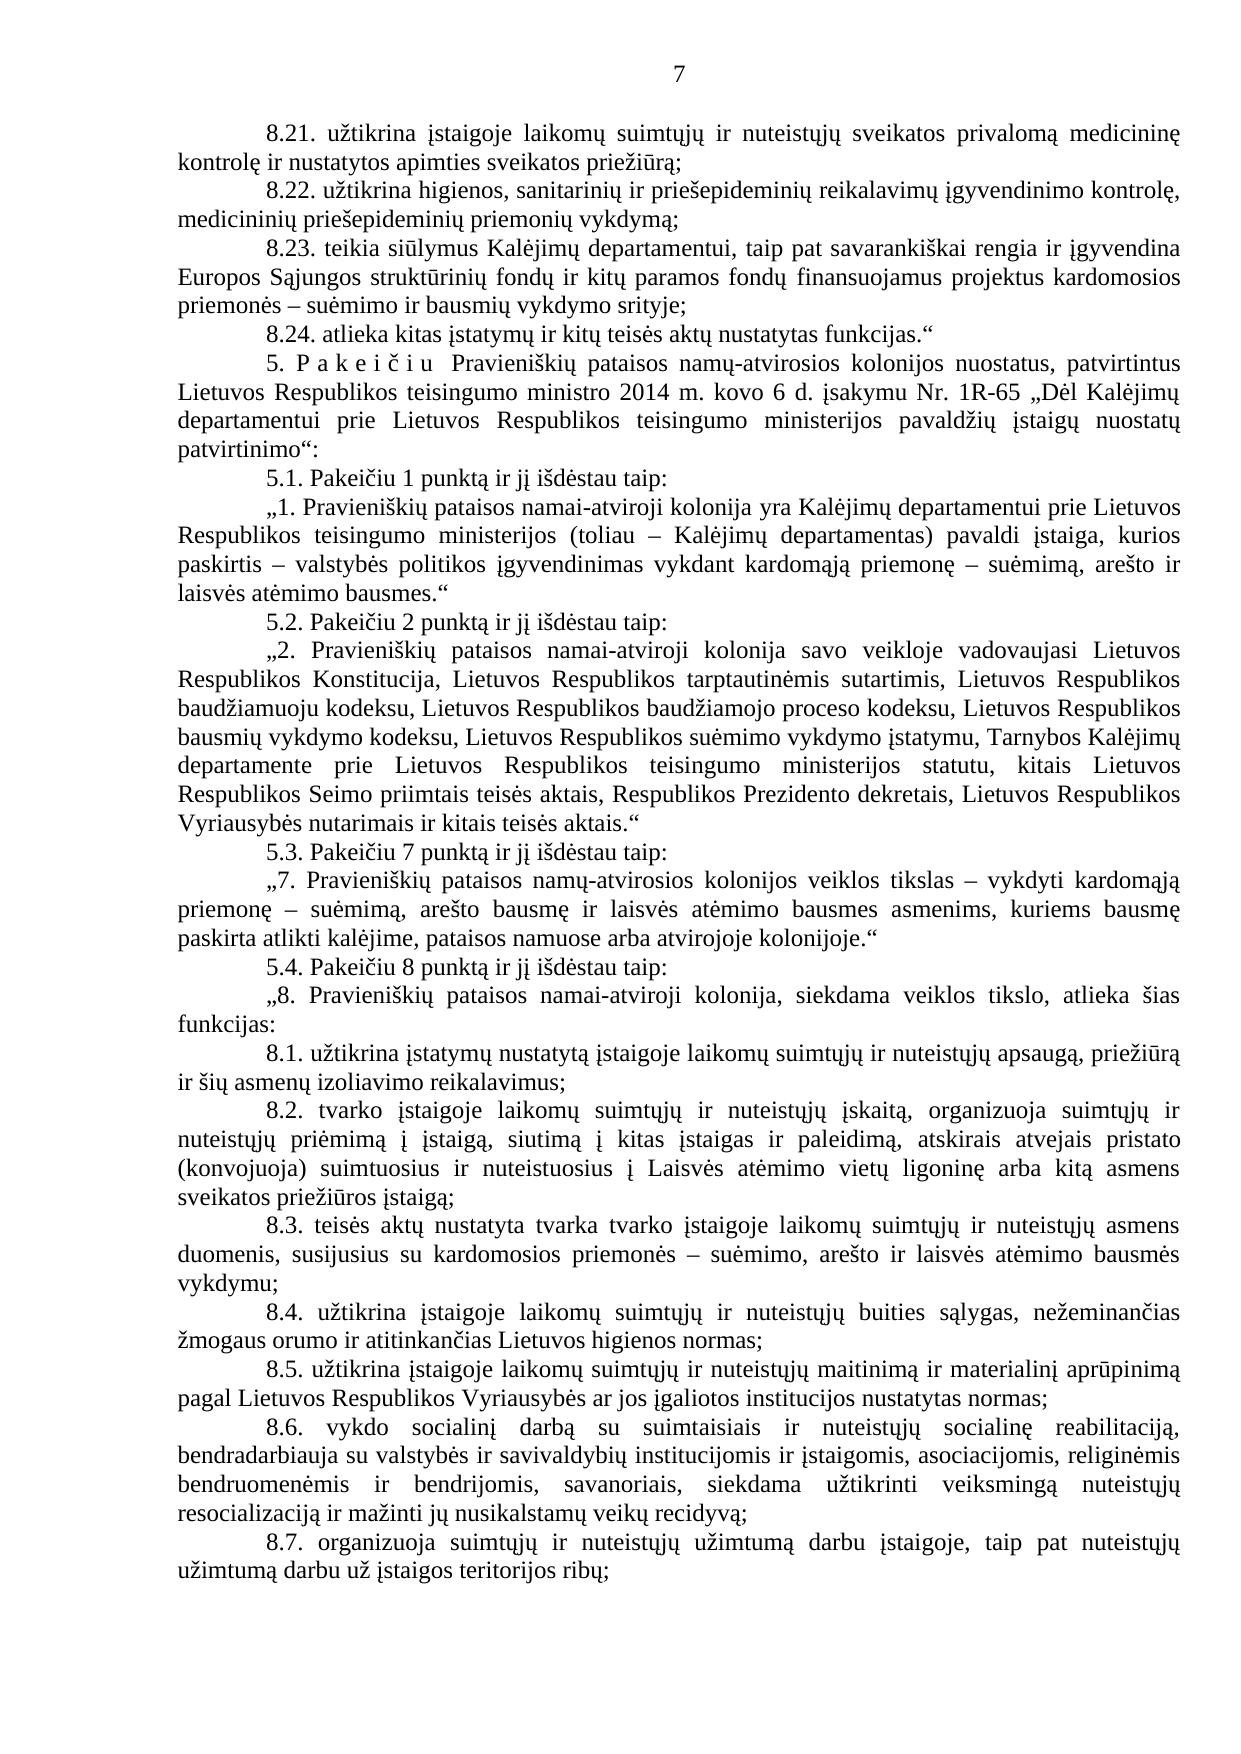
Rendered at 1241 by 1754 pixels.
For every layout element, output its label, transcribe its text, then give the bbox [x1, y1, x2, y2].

text 8.4. užtikrina įstaigoje laikomų suimtųjų ir nuteistųjų buities sąlygas, nežeminančias žmogaus orumo ir atitinkančias Lietuvos higienos normas; [177, 1297, 1181, 1354]
text 8.23. teikia siūlymus Kalėjimų departamentui, taip pat savarankiškai rengia ir įgyvendina Europos Sąjungos struktūrinių fondų ir kitų paramos fondų finansuojamus projektus kardomosios priemonės – suėmimo ir bausmių vykdymo srityje; [177, 233, 1181, 319]
text 8.7. organizuoja suimtųjų ir nuteistųjų užimtumą darbu įstaigoje, taip pat nuteistųjų užimtumą darbu už įstaigos teritorijos ribų; [177, 1527, 1181, 1584]
text „2. Pravieniškių pataisos namai-atviroji kolonija savo veikloje vadovaujasi Lietuvos Respublikos Konstitucija, Lietuvos Respublikos tarptautinėmis sutartimis, Lietuvos Respublikos baudžiamuoju kodeksu, Lietuvos Respublikos baudžiamojo proceso kodeksu, Lietuvos Respublikos bausmių vykdymo kodeksu, Lietuvos Respublikos suėmimo vykdymo įstatymu, Tarnybos Kalėjimų departamente prie Lietuvos Respublikos teisingumo ministerijos statutu, kitais Lietuvos Respublikos Seimo priimtais teisės aktais, Respublikos Prezidento dekretais, Lietuvos Respublikos Vyriausybės nutarimais ir kitais teisės aktais.“ [177, 636, 1181, 837]
text 5.1. Pakeičiu 1 punktą ir jį išdėstau taip: [177, 463, 1181, 492]
text 8.22. užtikrina higienos, sanitarinių ir priešepideminių reikalavimų įgyvendinimo kontrolę, medicininių priešepideminių priemonių vykdymą; [177, 176, 1181, 233]
text 5.4. Pakeičiu 8 punktą ir jį išdėstau taip: [177, 952, 1181, 981]
text 5.2. Pakeičiu 2 punktą ir jį išdėstau taip: [177, 607, 1181, 636]
text „1. Pravieniškių pataisos namai-atviroji kolonija yra Kalėjimų departamentui prie Lietuvos Respublikos teisingumo ministerijos (toliau – Kalėjimų departamentas) pavaldi įstaiga, kurios paskirtis – valstybės politikos įgyvendinimas vykdant kardomąją priemonę – suėmimą, arešto ir laisvės atėmimo bausmes.“ [177, 492, 1181, 607]
text 8.5. užtikrina įstaigoje laikomų suimtųjų ir nuteistųjų maitinimą ir materialinį aprūpinimą pagal Lietuvos Respublikos Vyriausybės ar jos įgaliotos institucijos nustatytas normas; [177, 1354, 1181, 1412]
text 8.1. užtikrina įstatymų nustatytą įstaigoje laikomų suimtųjų ir nuteistųjų apsaugą, priežiūrą ir šių asmenų izoliavimo reikalavimus; [177, 1038, 1181, 1096]
text „7. Pravieniškių pataisos namų-atvirosios kolonijos veiklos tikslas – vykdyti kardomąją priemonę – suėmimą, arešto bausmę ir laisvės atėmimo bausmes asmenims, kuriems bausmę paskirta atlikti kalėjime, pataisos namuose arba atvirojoje kolonijoje.“ [177, 866, 1181, 952]
text 8.3. teisės aktų nustatyta tvarka tvarko įstaigoje laikomų suimtųjų ir nuteistųjų asmens duomenis, susijusius su kardomosios priemonės – suėmimo, arešto ir laisvės atėmimo bausmės vykdymu; [177, 1211, 1181, 1297]
text 8.21. užtikrina įstaigoje laikomų suimtųjų ir nuteistųjų sveikatos privalomą medicininę kontrolę ir nustatytos apimties sveikatos priežiūrą; [177, 118, 1181, 176]
text 5. Pakeičiu Pravieniškių pataisos namų-atvirosios kolonijos nuostatus, patvirtintus Lietuvos Respublikos teisingumo ministro 2014 m. kovo 6 d. įsakymu Nr. 1R-65 „Dėl Kalėjimų departamentui prie Lietuvos Respublikos teisingumo ministerijos pavaldžių įstaigų nuostatų patvirtinimo“: [177, 348, 1181, 463]
text 8.6. vykdo socialinį darbą su suimtaisiais ir nuteistųjų socialinę reabilitaciją, bendradarbiauja su valstybės ir savivaldybių institucijomis ir įstaigomis, asociacijomis, religinėmis bendruomenėmis ir bendrijomis, savanoriais, siekdama užtikrinti veiksmingą nuteistųjų resocializaciją ir mažinti jų nusikalstamų veikų recidyvą; [177, 1412, 1181, 1527]
text 8.2. tvarko įstaigoje laikomų suimtųjų ir nuteistųjų įskaitą, organizuoja suimtųjų ir nuteistųjų priėmimą į įstaigą, siutimą į kitas įstaigas ir paleidimą, atskirais atvejais pristato (konvojuoja) suimtuosius ir nuteistuosius į Laisvės atėmimo vietų ligoninę arba kitą asmens sveikatos priežiūros įstaigą; [177, 1096, 1181, 1211]
text „8. Pravieniškių pataisos namai-atviroji kolonija, siekdama veiklos tikslo, atlieka šias funkcijas: [177, 981, 1181, 1038]
text 5.3. Pakeičiu 7 punktą ir jį išdėstau taip: [177, 837, 1181, 866]
text 8.24. atlieka kitas įstatymų ir kitų teisės aktų nustatytas funkcijas.“ [177, 319, 1181, 348]
